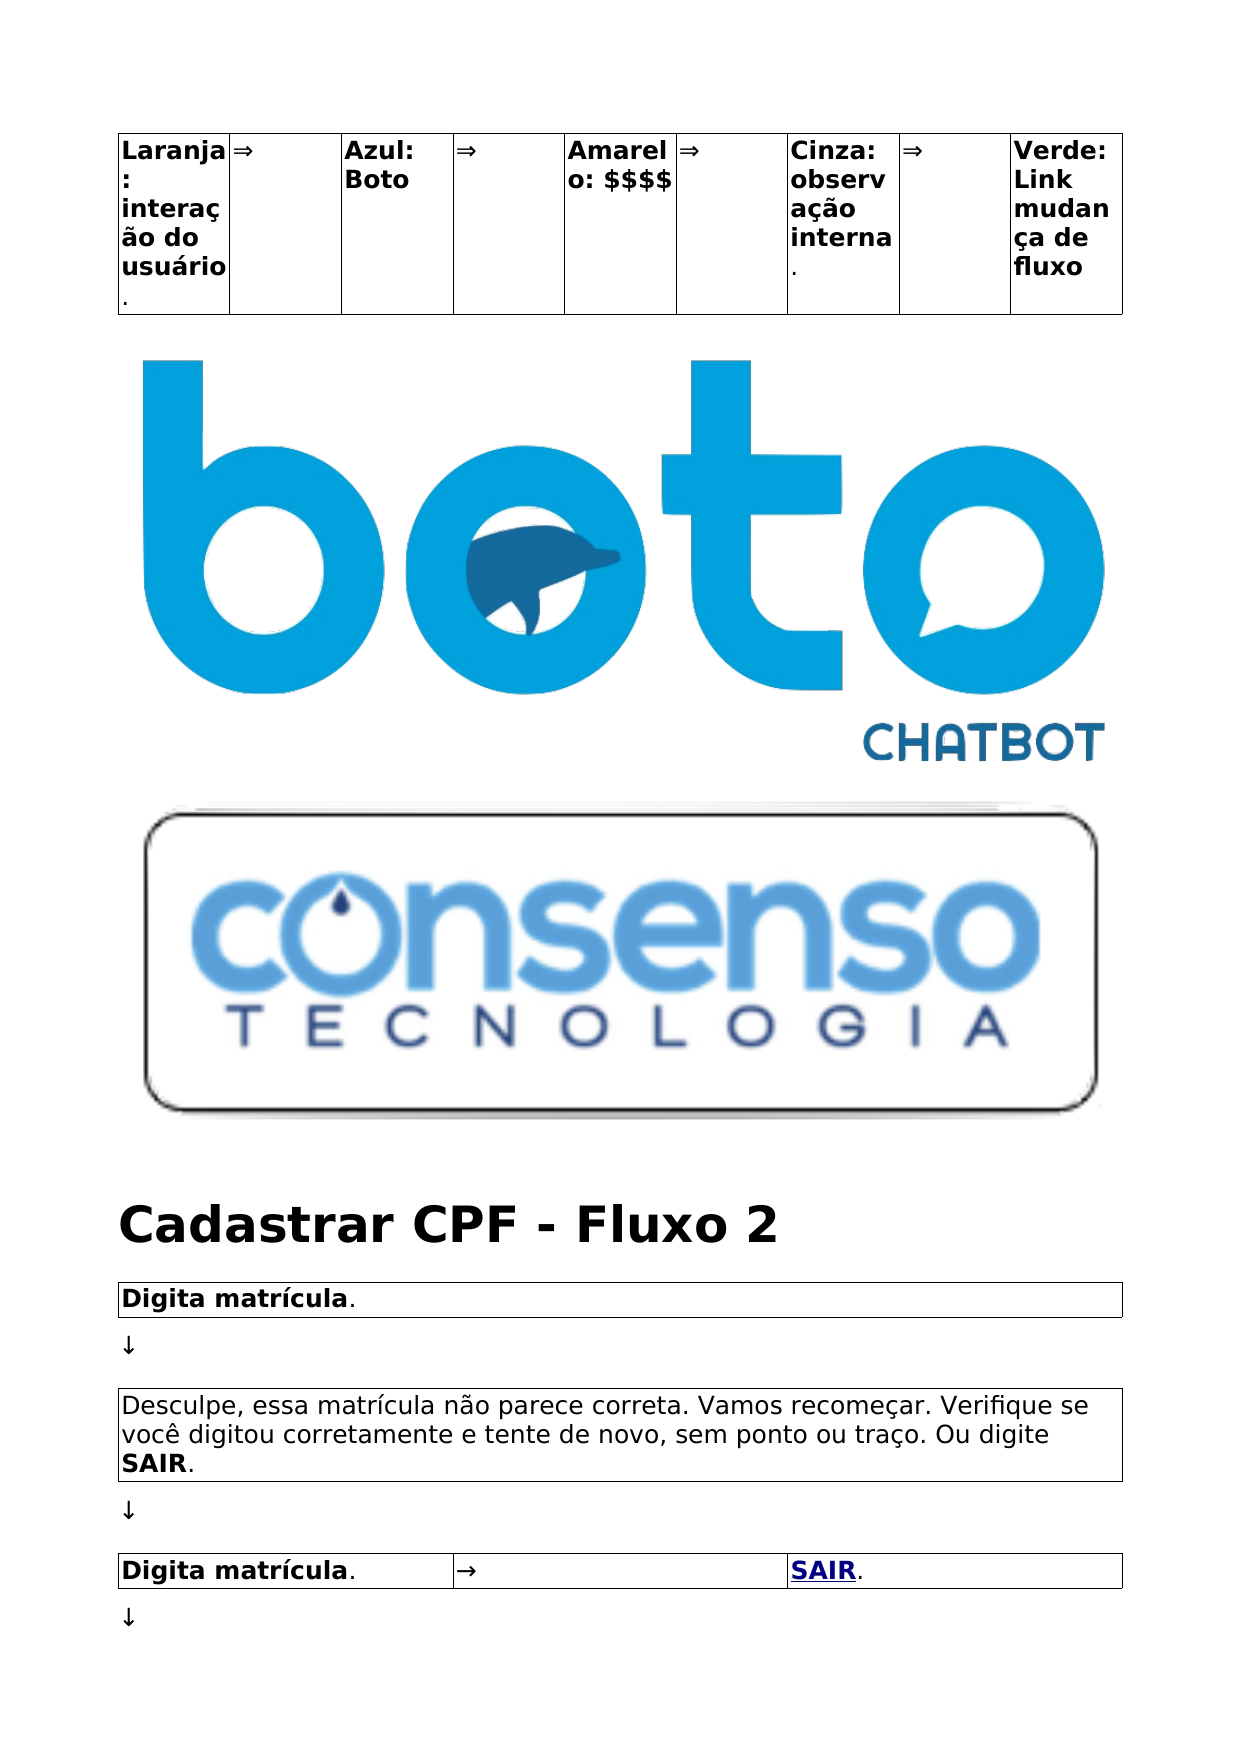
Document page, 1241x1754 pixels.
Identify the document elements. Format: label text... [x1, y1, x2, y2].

table_header Amarelo: $$$$ [565, 134, 676, 314]
text ↓ [118, 1496, 1122, 1526]
picture [118, 797, 1123, 1147]
table_header → [454, 1554, 787, 1588]
picture [118, 328, 1123, 785]
table_header Laranja: interação do usuário. [119, 134, 229, 314]
table_header ⇒ [677, 134, 787, 314]
table_header Digita matrícula. [119, 1554, 453, 1588]
table_header Azul: Boto [342, 134, 453, 314]
table_header Cinza: observação interna. [788, 134, 899, 314]
table_header ⇒ [230, 134, 341, 314]
table_header SAIR. [788, 1554, 1122, 1588]
text ↓ [118, 1332, 1122, 1361]
table_header ⇒ [454, 134, 564, 314]
table_header Verde: Link mudança de fluxo [1011, 134, 1122, 314]
text ↓ [118, 1603, 1122, 1632]
table_header ⇒ [900, 134, 1010, 314]
subtitle Cadastrar CPF - Fluxo 2 [118, 1196, 1122, 1254]
table_header Digita matrícula. [119, 1283, 1122, 1317]
table_header Desculpe, essa matrícula não parece correta. Vamos recomeçar. Verifique se você digitou corretamente e tente de novo, sem ponto ou traço. Ou digite SAIR. [119, 1389, 1122, 1481]
